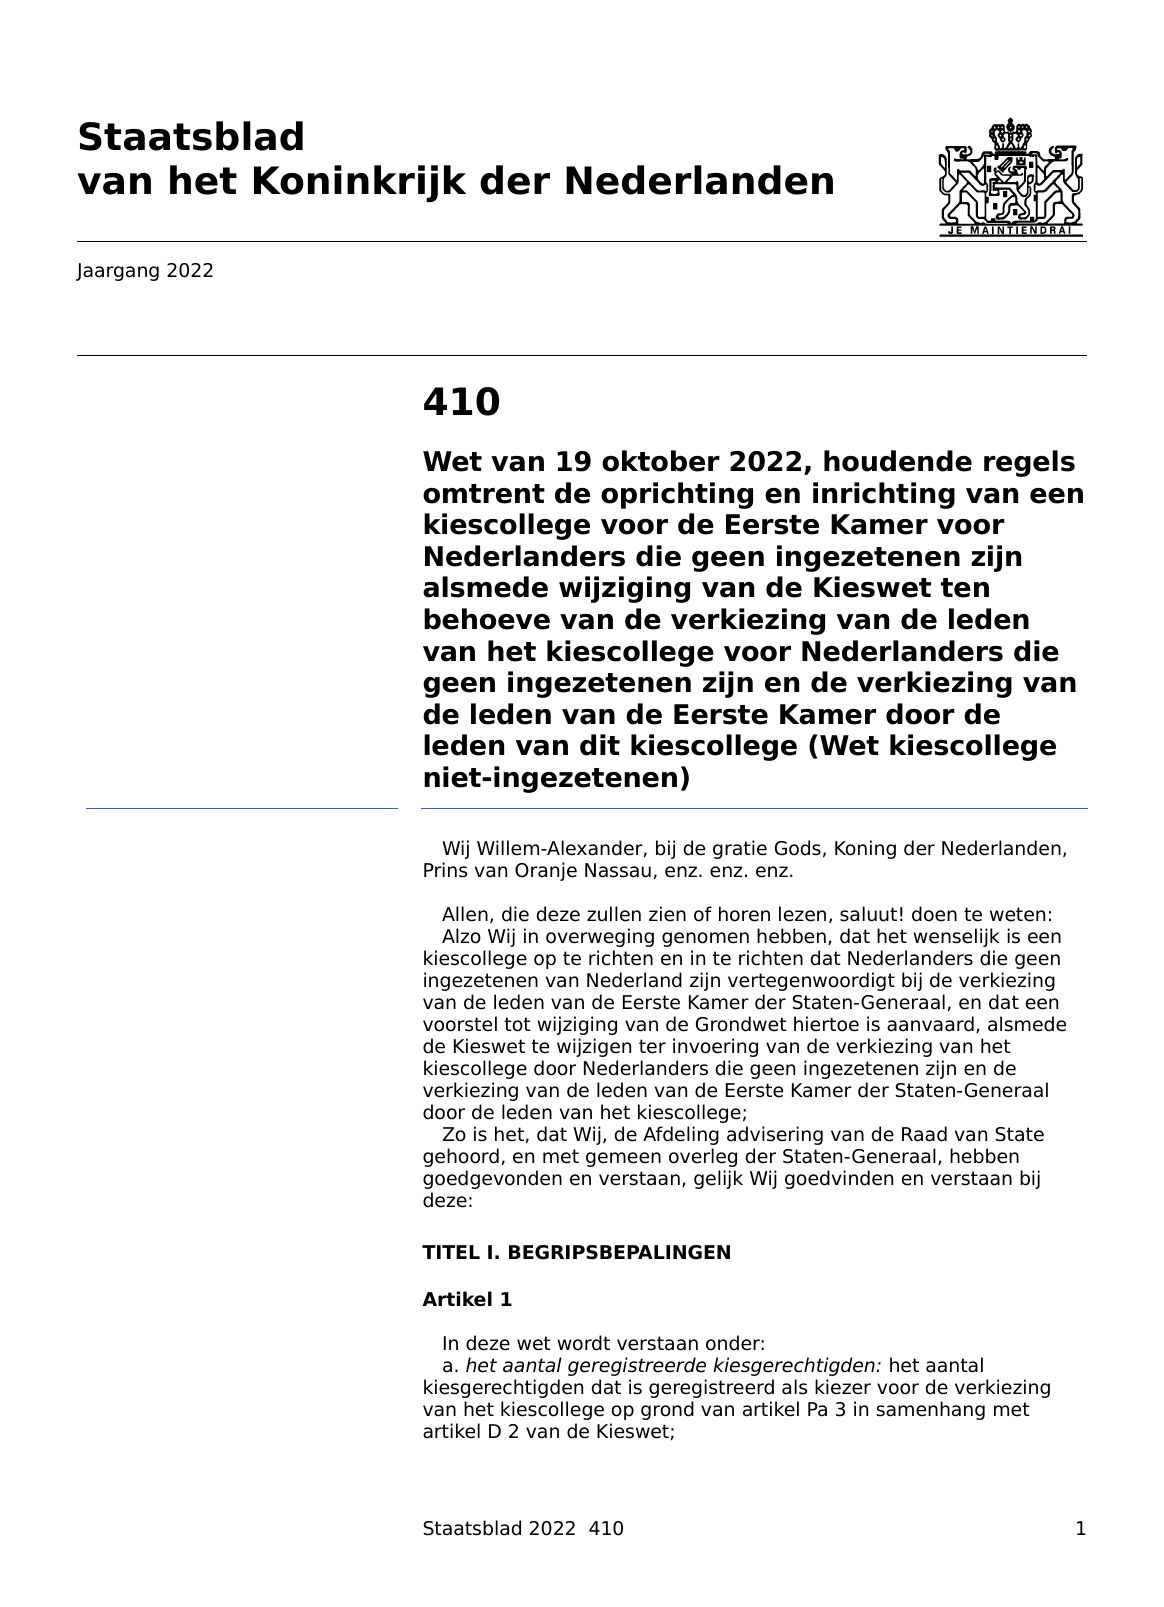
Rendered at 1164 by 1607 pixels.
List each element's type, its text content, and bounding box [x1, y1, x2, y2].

picture [936, 115, 1087, 240]
text Allen, die deze zullen zien of horen lezen, saluut! doen te weten: [422, 904, 1087, 926]
subtitle 410 [422, 381, 1087, 424]
text Alzo Wij in overweging genomen hebben, dat het wenselijk is een kiescollege op te richten en in te richten dat Nederlanders die geen ingezetenen van Nederland zijn vertegenwoordigt bij de verkiezing van de leden van de Eerste Kamer der Staten-Generaal, en dat een voorstel tot wijziging van de Grondwet hiertoe is aanvaard, alsmede de Kieswet te wijzigen ter invoering van de verkiezing van het kiescollege door Nederlanders die geen ingezetenen zijn en de verkiezing van de leden van de Eerste Kamer der Staten-Generaal door de leden van het kiescollege; [422, 926, 1087, 1124]
table_cell Jaargang 2022 [77, 242, 1087, 355]
subtitle Artikel 1 [422, 1289, 1087, 1311]
table_header [886, 100, 1087, 241]
text Wet van 19 oktober 2022, houdende regels omtrent de oprichting en inrichting van een kiescollege voor de Eerste Kamer voor Nederlanders die geen ingezetenen zijn alsmede wijziging van de Kieswet ten behoeve van de verkiezing van de leden van het kiescollege voor Nederlanders die geen ingezetenen zijn en de verkiezing van de leden van de Eerste Kamer door de leden van dit kiescollege (Wet kiescollege niet-ingezetenen) [422, 447, 1087, 794]
text Wij Willem-Alexander, bij de gratie Gods, Koning der Nederlanden, Prins van Oranje Nassau, enz. enz. enz. [422, 838, 1087, 882]
table_header Staatsblad van het Koninkrijk der Nederlanden [77, 100, 886, 241]
text Zo is het, dat Wij, de Afdeling advisering van de Raad van State gehoord, en met gemeen overleg der Staten-Generaal, hebben goedgevonden en verstaan, gelijk Wij goedvinden en verstaan bij deze: [422, 1124, 1087, 1212]
subtitle TITEL I. BEGRIPSBEPALINGEN [422, 1242, 1087, 1264]
text In deze wet wordt verstaan onder: [422, 1333, 1087, 1355]
text a. het aantal geregistreerde kiesgerechtigden: het aantal kiesgerechtigden dat is geregistreerd als kiezer voor de verkiezing van het kiescollege op grond van artikel Pa 3 in samenhang met artikel D 2 van de Kieswet; [422, 1355, 1087, 1443]
